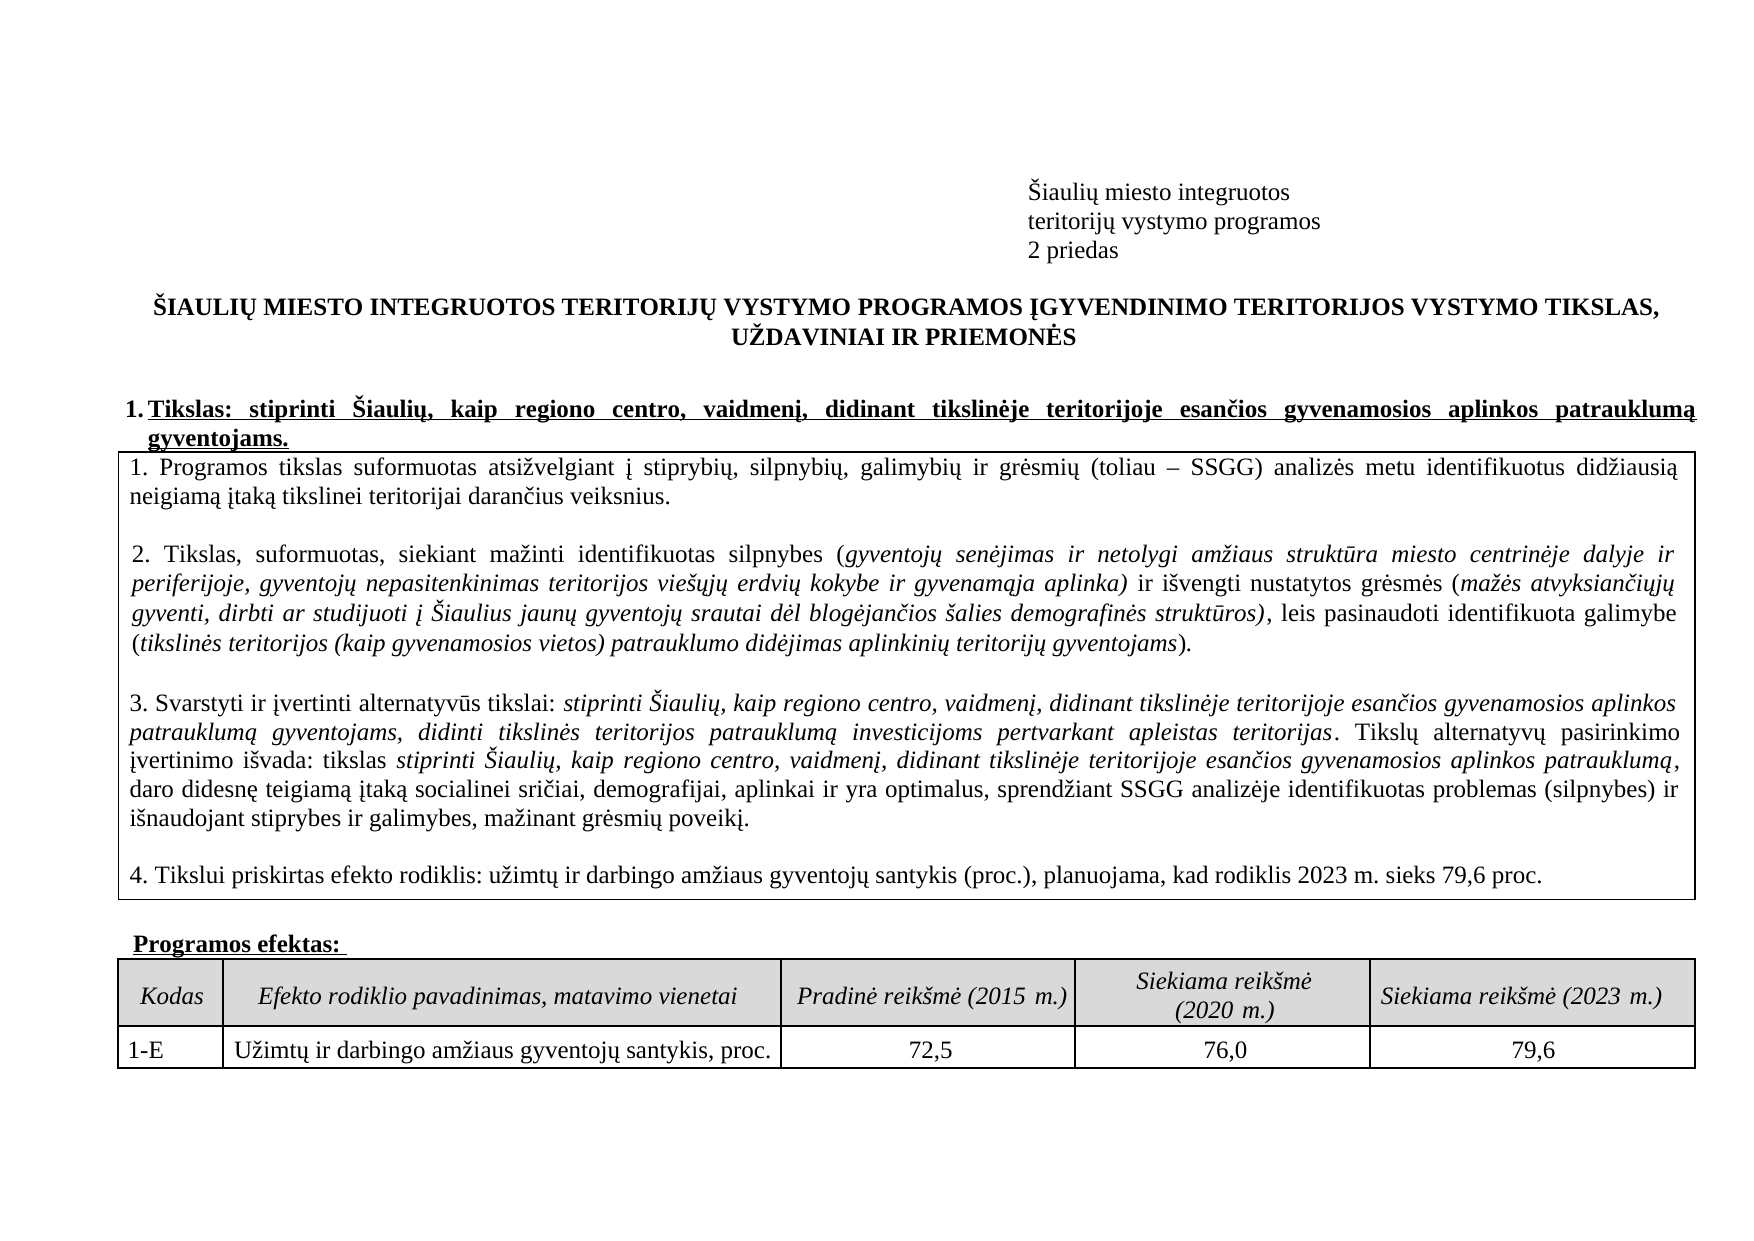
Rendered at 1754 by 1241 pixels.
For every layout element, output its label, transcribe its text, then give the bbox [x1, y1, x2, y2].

table_header Siekiama reikšmė (2020 m.) [1076, 960, 1369, 1025]
table_cell 79,6 [1371, 1027, 1694, 1067]
table_cell Užimtų ir darbingo amžiaus gyventojų santykis, proc. [224, 1027, 780, 1067]
text 2 priedas [118, 235, 1695, 263]
text Programos efektas: [118, 929, 1742, 958]
table_cell 72,5 [782, 1027, 1074, 1067]
text Šiaulių miesto integruotos [118, 177, 1695, 206]
text 1. Tikslas: stiprinti Šiaulių, kaip regiono centro, vaidmenį, didinant tikslinėje teritorijoje esančios gyvenamosios aplinkos patrauklumą gyventojams. [125, 394, 1698, 451]
table_cell 76,0 [1076, 1027, 1369, 1067]
table_header Efekto rodiklio pavadinimas, matavimo vienetai [224, 960, 780, 1025]
table_header Pradinė reikšmė (2015 m.) [782, 960, 1074, 1025]
table_header Siekiama reikšmė (2023 m.) [1371, 960, 1694, 1025]
text ŠIAULIŲ MIESTO INTEGRUOTOS TERITORIJŲ VYSTYMO PROGRAMOS ĮGYVENDINIMO TERITORIJOS VYSTYMO TIKSLAS, UŽDAVINIAI IR PRIEMONĖS [118, 292, 1694, 351]
table_cell 1-E [119, 1027, 222, 1067]
text teritorijų vystymo programos [118, 206, 1695, 235]
table_header Kodas [119, 960, 222, 1025]
table_header 1. Programos tikslas suformuotas atsižvelgiant į stiprybių, silpnybių, galimybių ir grėsmių (toliau – SSGG) analizės metu identifikuotus didžiausią neigiamą įtaką tikslinei teritorijai darančius veiksnius. 2. Tikslas, suformuotas, siekiant mažinti identifikuotas silpnybes (gyventojų senėjimas ir netolygi amžiaus struktūra miesto centrinėje dalyje ir periferijoje, gyventojų nepasitenkinimas teritorijos viešųjų erdvių kokybe ir gyvenamąja aplinka) ir išvengti nustatytos grėsmės (mažės atvyksiančiųjų gyventi, dirbti ar studijuoti į Šiaulius jaunų gyventojų srautai dėl blogėjančios šalies demografinės struktūros), leis pasinaudoti identifikuota galimybe (tikslinės teritorijos (kaip gyvenamosios vietos) patrauklumo didėjimas aplinkinių teritorijų gyventojams). 3. Svarstyti ir įvertinti alternatyvūs tikslai: stiprinti Šiaulių, kaip regiono centro, vaidmenį, didinant tikslinėje teritorijoje esančios gyvenamosios aplinkos patrauklumą gyventojams, didinti tikslinės teritorijos patrauklumą investicijoms pertvarkant apleistas teritorijas. Tikslų alternatyvų pasirinkimo įvertinimo išvada: tikslas stiprinti Šiaulių, kaip regiono centro, vaidmenį, didinant tikslinėje teritorijoje esančios gyvenamosios aplinkos patrauklumą, daro didesnę teigiamą įtaką socialinei sričiai, demografijai, aplinkai ir yra optimalus, sprendžiant SSGG analizėje identifikuotas problemas (silpnybes) ir išnaudojant stiprybes ir galimybes, mažinant grėsmių poveikį. 4. Tikslui priskirtas efekto rodiklis: užimtų ir darbingo amžiaus gyventojų santykis (proc.), planuojama, kad rodiklis 2023 m. sieks 79,6 proc. [119, 453, 1694, 899]
